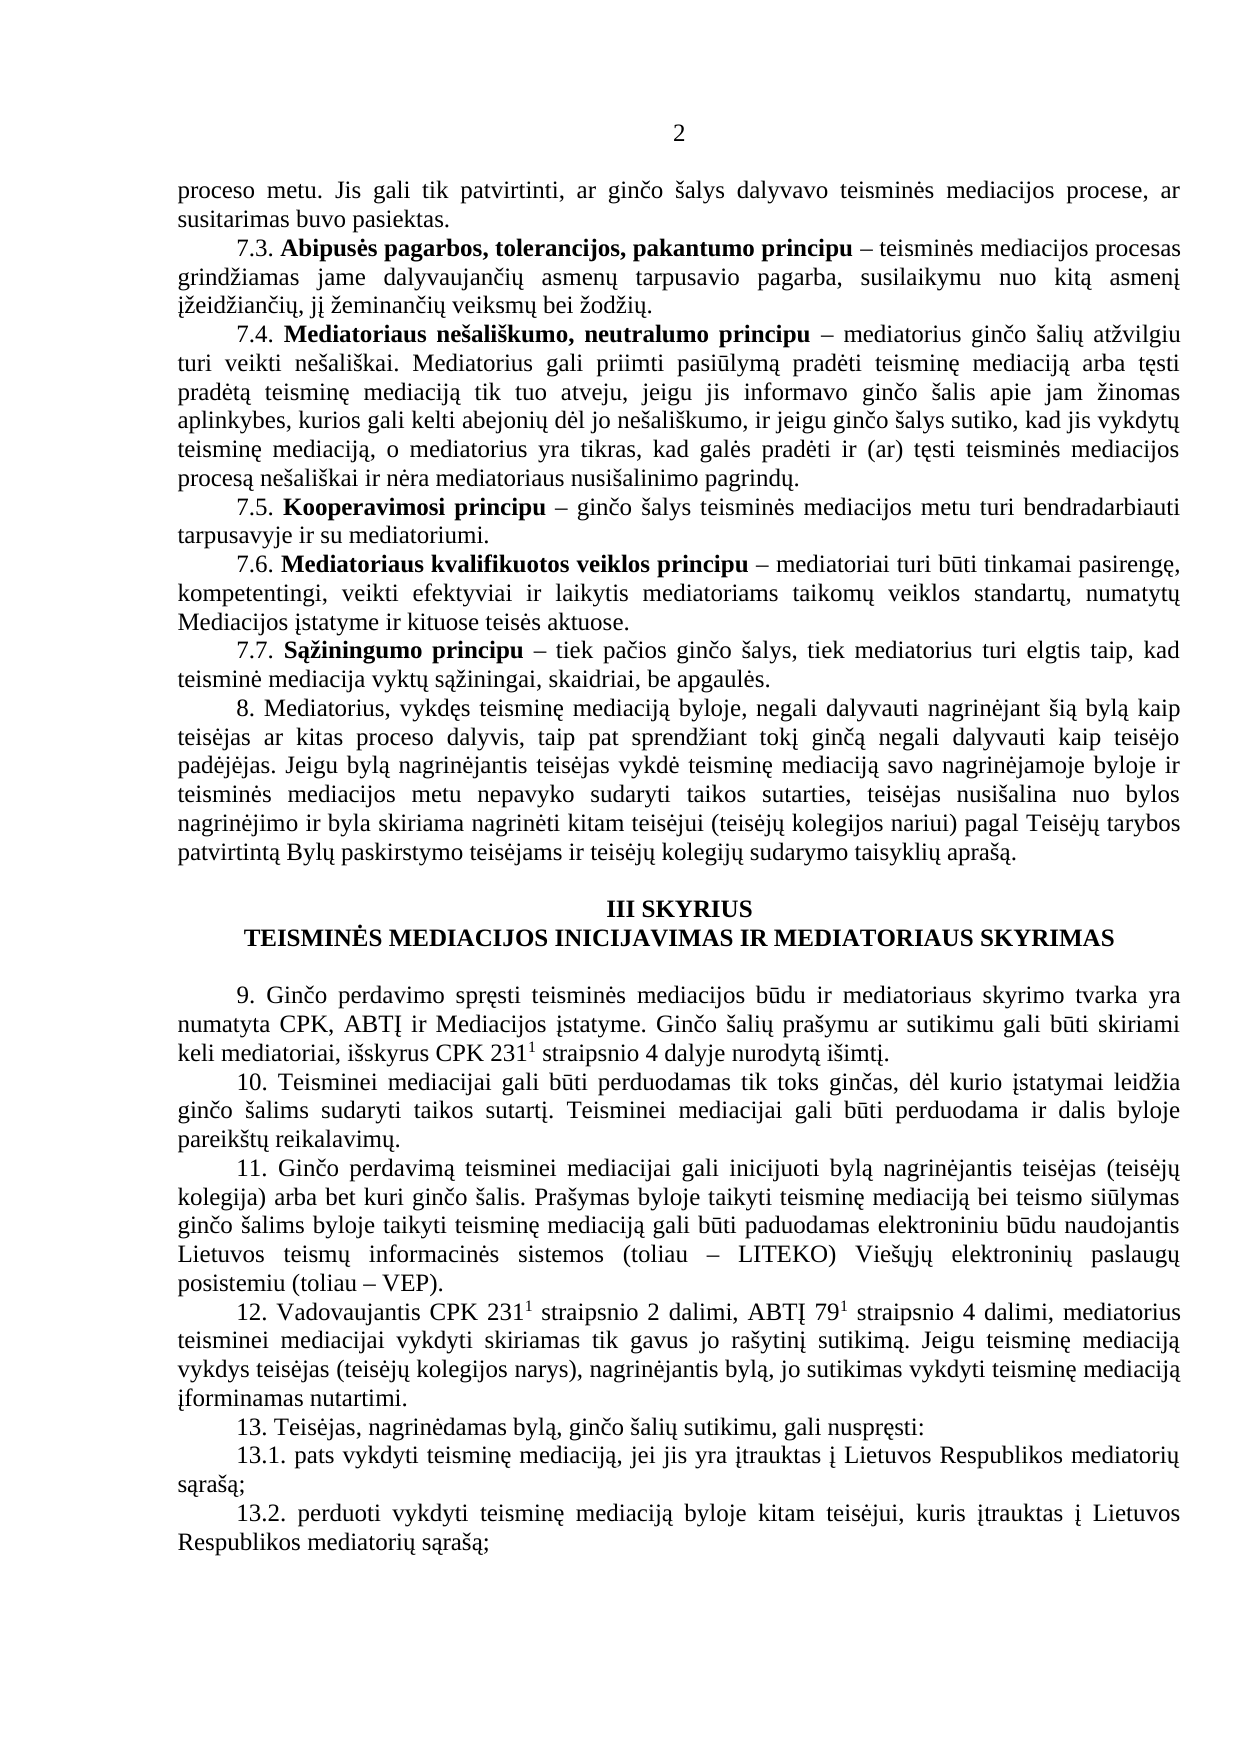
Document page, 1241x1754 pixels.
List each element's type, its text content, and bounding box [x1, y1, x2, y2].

text 13.1. pats vykdyti teisminę mediaciją, jei jis yra įtrauktas į Lietuvos Respublikos mediatorių sąrašą; [177, 1441, 1181, 1498]
text 7.6. Mediatoriaus kvalifikuotos veiklos principu – mediatoriai turi būti tinkamai pasirengę, kompetentingi, veikti efektyviai ir laikytis mediatoriams taikomų veiklos standartų, numatytų Mediacijos įstatyme ir kituose teisės aktuose. [177, 549, 1181, 636]
text 7.7. Sąžiningumo principu – tiek pačios ginčo šalys, tiek mediatorius turi elgtis taip, kad teisminė mediacija vyktų sąžiningai, skaidriai, be apgaulės. [177, 636, 1181, 693]
text 13. Teisėjas, nagrinėdamas bylą, ginčo šalių sutikimu, gali nuspręsti: [177, 1412, 1181, 1441]
text 12. Vadovaujantis CPK 2311 straipsnio 2 dalimi, ABTĮ 791 straipsnio 4 dalimi, mediatorius teisminei mediacijai vykdyti skiriamas tik gavus jo rašytinį sutikimą. Jeigu teisminę mediaciją vykdys teisėjas (teisėjų kolegijos narys), nagrinėjantis bylą, jo sutikimas vykdyti teisminę mediaciją įforminamas nutartimi. [177, 1297, 1181, 1412]
text 7.4. Mediatoriaus nešališkumo, neutralumo principu – mediatorius ginčo šalių atžvilgiu turi veikti nešališkai. Mediatorius gali priimti pasiūlymą pradėti teisminę mediaciją arba tęsti pradėtą teisminę mediaciją tik tuo atveju, jeigu jis informavo ginčo šalis apie jam žinomas aplinkybes, kurios gali kelti abejonių dėl jo nešališkumo, ir jeigu ginčo šalys sutiko, kad jis vykdytų teisminę mediaciją, o mediatorius yra tikras, kad galės pradėti ir (ar) tęsti teisminės mediacijos procesą nešališkai ir nėra mediatoriaus nusišalinimo pagrindų. [177, 319, 1181, 492]
text 9. Ginčo perdavimo spręsti teisminės mediacijos būdu ir mediatoriaus skyrimo tvarka yra numatyta CPK, ABTĮ ir Mediacijos įstatyme. Ginčo šalių prašymu ar sutikimu gali būti skiriami keli mediatoriai, išskyrus CPK 2311 straipsnio 4 dalyje nurodytą išimtį. [177, 981, 1181, 1067]
text 7.5. Kooperavimosi principu – ginčo šalys teisminės mediacijos metu turi bendradarbiauti tarpusavyje ir su mediatoriumi. [177, 492, 1181, 549]
text 11. Ginčo perdavimą teisminei mediacijai gali inicijuoti bylą nagrinėjantis teisėjas (teisėjų kolegija) arba bet kuri ginčo šalis. Prašymas byloje taikyti teisminę mediaciją bei teismo siūlymas ginčo šalims byloje taikyti teisminę mediaciją gali būti paduodamas elektroniniu būdu naudojantis Lietuvos teismų informacinės sistemos (toliau – LITEKO) Viešųjų elektroninių paslaugų posistemiu (toliau – VEP). [177, 1153, 1181, 1297]
text III SKYRIUS [177, 894, 1181, 923]
text 8. Mediatorius, vykdęs teisminę mediaciją byloje, negali dalyvauti nagrinėjant šią bylą kaip teisėjas ar kitas proceso dalyvis, taip pat sprendžiant tokį ginčą negali dalyvauti kaip teisėjo padėjėjas. Jeigu bylą nagrinėjantis teisėjas vykdė teisminę mediaciją savo nagrinėjamoje byloje ir teisminės mediacijos metu nepavyko sudaryti taikos sutarties, teisėjas nusišalina nuo bylos nagrinėjimo ir byla skiriama nagrinėti kitam teisėjui (teisėjų kolegijos nariui) pagal Teisėjų tarybos patvirtintą Bylų paskirstymo teisėjams ir teisėjų kolegijų sudarymo taisyklių aprašą. [177, 693, 1181, 866]
text proceso metu. Jis gali tik patvirtinti, ar ginčo šalys dalyvavo teisminės mediacijos procese, ar susitarimas buvo pasiektas. [177, 176, 1181, 233]
text TEISMINĖS MEDIACIJOS INICIJAVIMAS IR MEDIATORIAUS SKYRIMAS [177, 923, 1181, 952]
text 10. Teisminei mediacijai gali būti perduodamas tik toks ginčas, dėl kurio įstatymai leidžia ginčo šalims sudaryti taikos sutartį. Teisminei mediacijai gali būti perduodama ir dalis byloje pareikštų reikalavimų. [177, 1067, 1181, 1153]
text 7.3. Abipusės pagarbos, tolerancijos, pakantumo principu – teisminės mediacijos procesas grindžiamas jame dalyvaujančių asmenų tarpusavio pagarba, susilaikymu nuo kitą asmenį įžeidžiančių, jį žeminančių veiksmų bei žodžių. [177, 233, 1181, 319]
text 13.2. perduoti vykdyti teisminę mediaciją byloje kitam teisėjui, kuris įtrauktas į Lietuvos Respublikos mediatorių sąrašą; [177, 1498, 1181, 1556]
